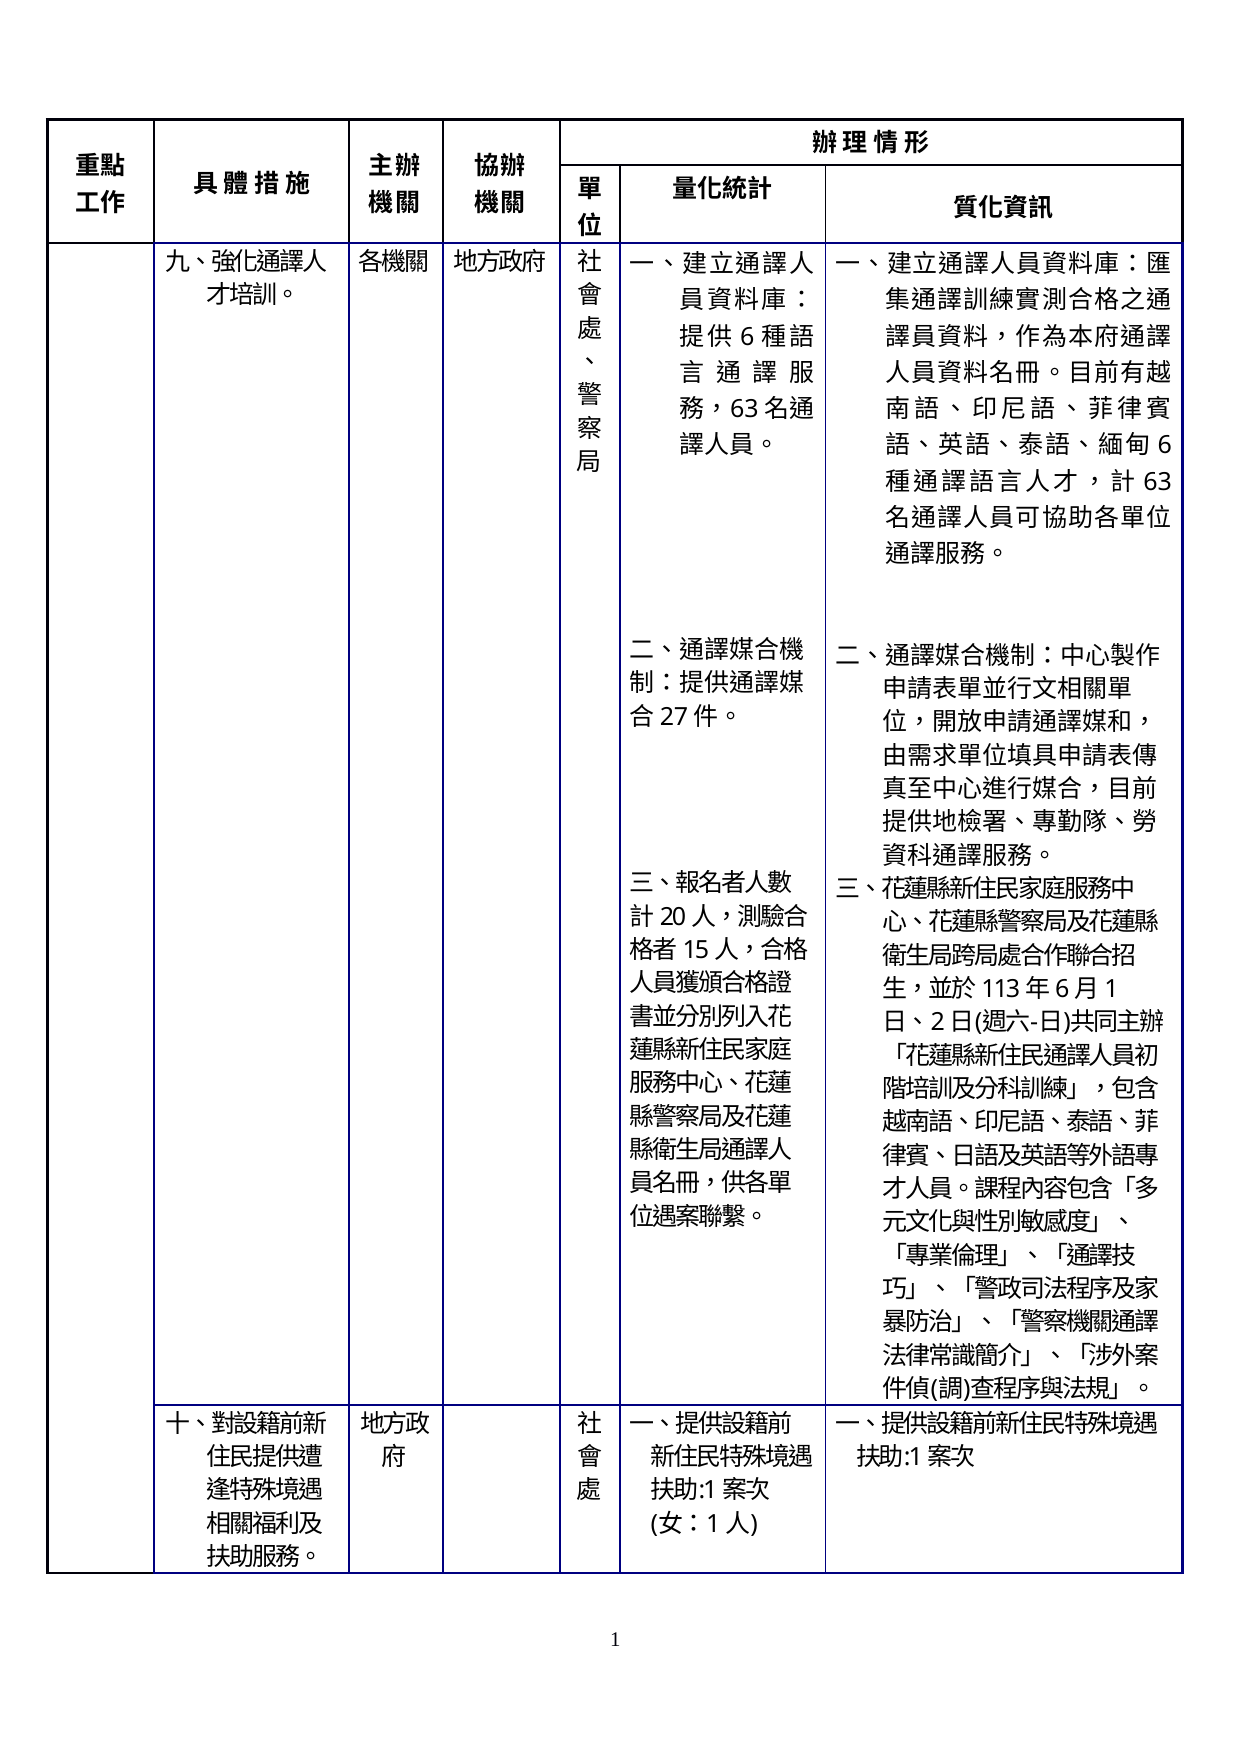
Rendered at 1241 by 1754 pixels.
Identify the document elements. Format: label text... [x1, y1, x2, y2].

table_header 重點工作 [49, 121, 153, 242]
table_header 辦 理 情 形 [561, 121, 1181, 164]
table_cell 單位 [561, 166, 619, 242]
table_header 協 辦 機 關 [444, 121, 559, 242]
table_header 具 體 措 施 [155, 121, 348, 242]
table_cell 社會處 [561, 1406, 619, 1572]
table_cell 十、對設籍前新住民提供遭逢特殊境遇相關福利及扶助服務。 [155, 1406, 348, 1572]
table_cell 地方政府 [444, 244, 559, 1404]
table_cell 一、提供設籍前新住民特殊境遇扶助:1案次(女：1人) [621, 1406, 825, 1572]
table_cell 社會處、警察局 [561, 244, 619, 1404]
table_cell 地方政府 [350, 1406, 442, 1572]
table_cell 一、建立通譯人員資料庫：匯集通譯訓練實測合格之通譯員資料，作為本府通譯人員資料名冊。目前有越南語、印尼語、菲律賓語、英語、泰語、緬甸6種通譯語言人才，計63名通譯人員可協助各單位通譯服務。 二、通譯媒合機制：中心製作申請表單並行文相關單位，開放申請通譯媒和，由需求單位填具申請表傳真至中心進行媒合，目前提供地檢署、專勤隊、勞資科通譯服務。 三、花蓮縣新住民家庭服務中心、花蓮縣警察局及花蓮縣衛生局跨局處合作聯合招生，並於113年6月1日、2日(週六-日)共同主辦「花蓮縣新住民通譯人員初階培訓及分科訓練」，包含越南語、印尼語、泰語、菲律賓、日語及英語等外語專才人員。課程內容包含「多元文化與性別敏感度」、「專業倫理」、「通譯技巧」、「警政司法程序及家暴防治」、「警察機關通譯法律常識簡介」、「涉外案件偵(調)查程序與法規」。 [826, 244, 1181, 1404]
table_cell 各機關 [350, 244, 442, 1404]
table_cell [444, 1406, 559, 1572]
table_cell 一、建立通譯人員資料庫：提供6種語言通譯服務，63名通譯人員。 二、通譯媒合機制：提供通譯媒合27件。 三、報名者人數計20人，測驗合格者15人，合格人員獲頒合格證書並分別列入花蓮縣新住民家庭服務中心、花蓮縣警察局及花蓮縣衛生局通譯人員名冊，供各單位遇案聯繫。 [621, 244, 825, 1404]
table_cell 一、提供設籍前新住民特殊境遇扶助:1案次 [826, 1406, 1181, 1572]
table_cell 九、強化通譯人才培訓。 [155, 244, 348, 1404]
table_cell 量化統計 [621, 166, 825, 242]
table_cell 質化資訊 [826, 166, 1181, 242]
table_cell [49, 244, 153, 1572]
table_header 主 辦 機 關 [350, 121, 442, 242]
